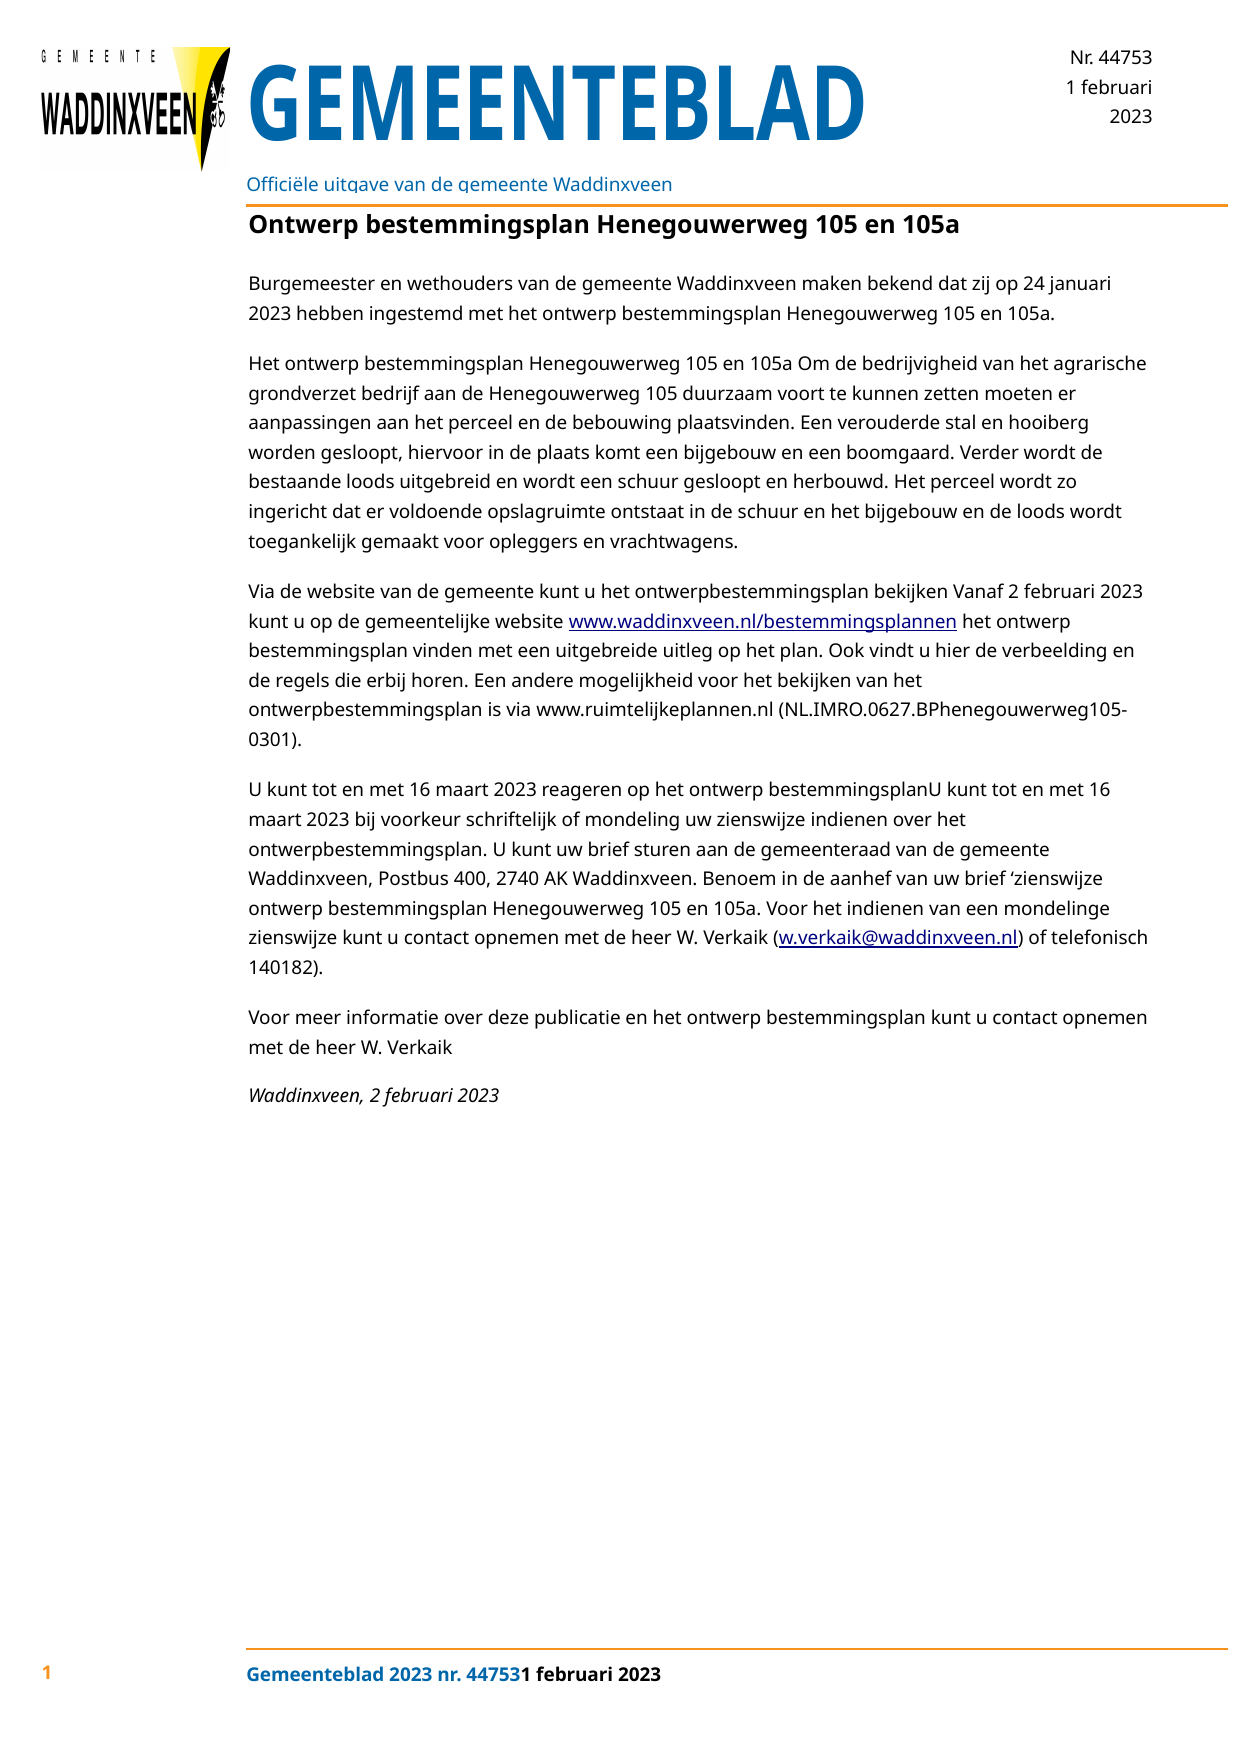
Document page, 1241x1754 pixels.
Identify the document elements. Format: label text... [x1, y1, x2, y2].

text Het ontwerp bestemmingsplan Henegouwerweg 105 en 105a Om de bedrijvigheid van het agrarische grondverzet bedrijf aan de Henegouwerweg 105 duurzaam voort te kunnen zetten moeten er aanpassingen aan het perceel en de bebouwing plaatsvinden. Een verouderde stal en hooiberg worden gesloopt, hiervoor in de plaats komt een bijgebouw en een boomgaard. Verder wordt de bestaande loods uitgebreid en wordt een schuur gesloopt en herbouwd. Het perceel wordt zo ingericht dat er voldoende opslagruimte ontstaat in de schuur en het bijgebouw en de loods wordt toegankelijk gemaakt voor opleggers en vrachtwagens. [248, 350, 1152, 553]
text Ontwerp bestemmingsplan Henegouwerweg 105 en 105a [248, 207, 1152, 241]
text U kunt tot en met 16 maart 2023 reageren op het ontwerp bestemmingsplanU kunt tot en met 16 maart 2023 bij voorkeur schriftelijk of mondeling uw zienswijze indienen over het ontwerpbestemmingsplan. U kunt uw brief sturen aan de gemeenteraad van de gemeente Waddinxveen, Postbus 400, 2740 AK Waddinxveen. Benoem in de aanhef van uw brief ‘zienswijze ontwerp bestemmingsplan Henegouwerweg 105 en 105a. Voor het indienen van een mondelinge zienswijze kunt u contact opnemen met de heer W. Verkaik (w.verkaik@waddinxveen.nl) of telefonisch 140182). [248, 777, 1152, 980]
picture [41, 47, 231, 172]
text Burgemeester en wethouders van de gemeente Waddinxveen maken bekend dat zij op 24 januari 2023 hebben ingestemd met het ontwerp bestemmingsplan Henegouwerweg 105 en 105a. [248, 270, 1152, 326]
text Voor meer informatie over deze publicatie en het ontwerp bestemmingsplan kunt u contact opnemen met de heer W. Verkaik [248, 1004, 1152, 1060]
text Via de website van de gemeente kunt u het ontwerpbestemmingsplan bekijken Vanaf 2 februari 2023 kunt u op de gemeentelijke website www.waddinxveen.nl/bestemmingsplannen het ontwerp bestemmingsplan vinden met een uitgebreide uitleg op het plan. Ook vindt u hier de verbeelding en de regels die erbij horen. Een andere mogelijkheid voor het bekijken van het ontwerpbestemmingsplan is via www.ruimtelijkeplannen.nl (NL.IMRO.0627.BPhenegouwerweg105-0301). [248, 578, 1152, 752]
text Waddinxveen, 2 februari 2023 [248, 1082, 1152, 1108]
